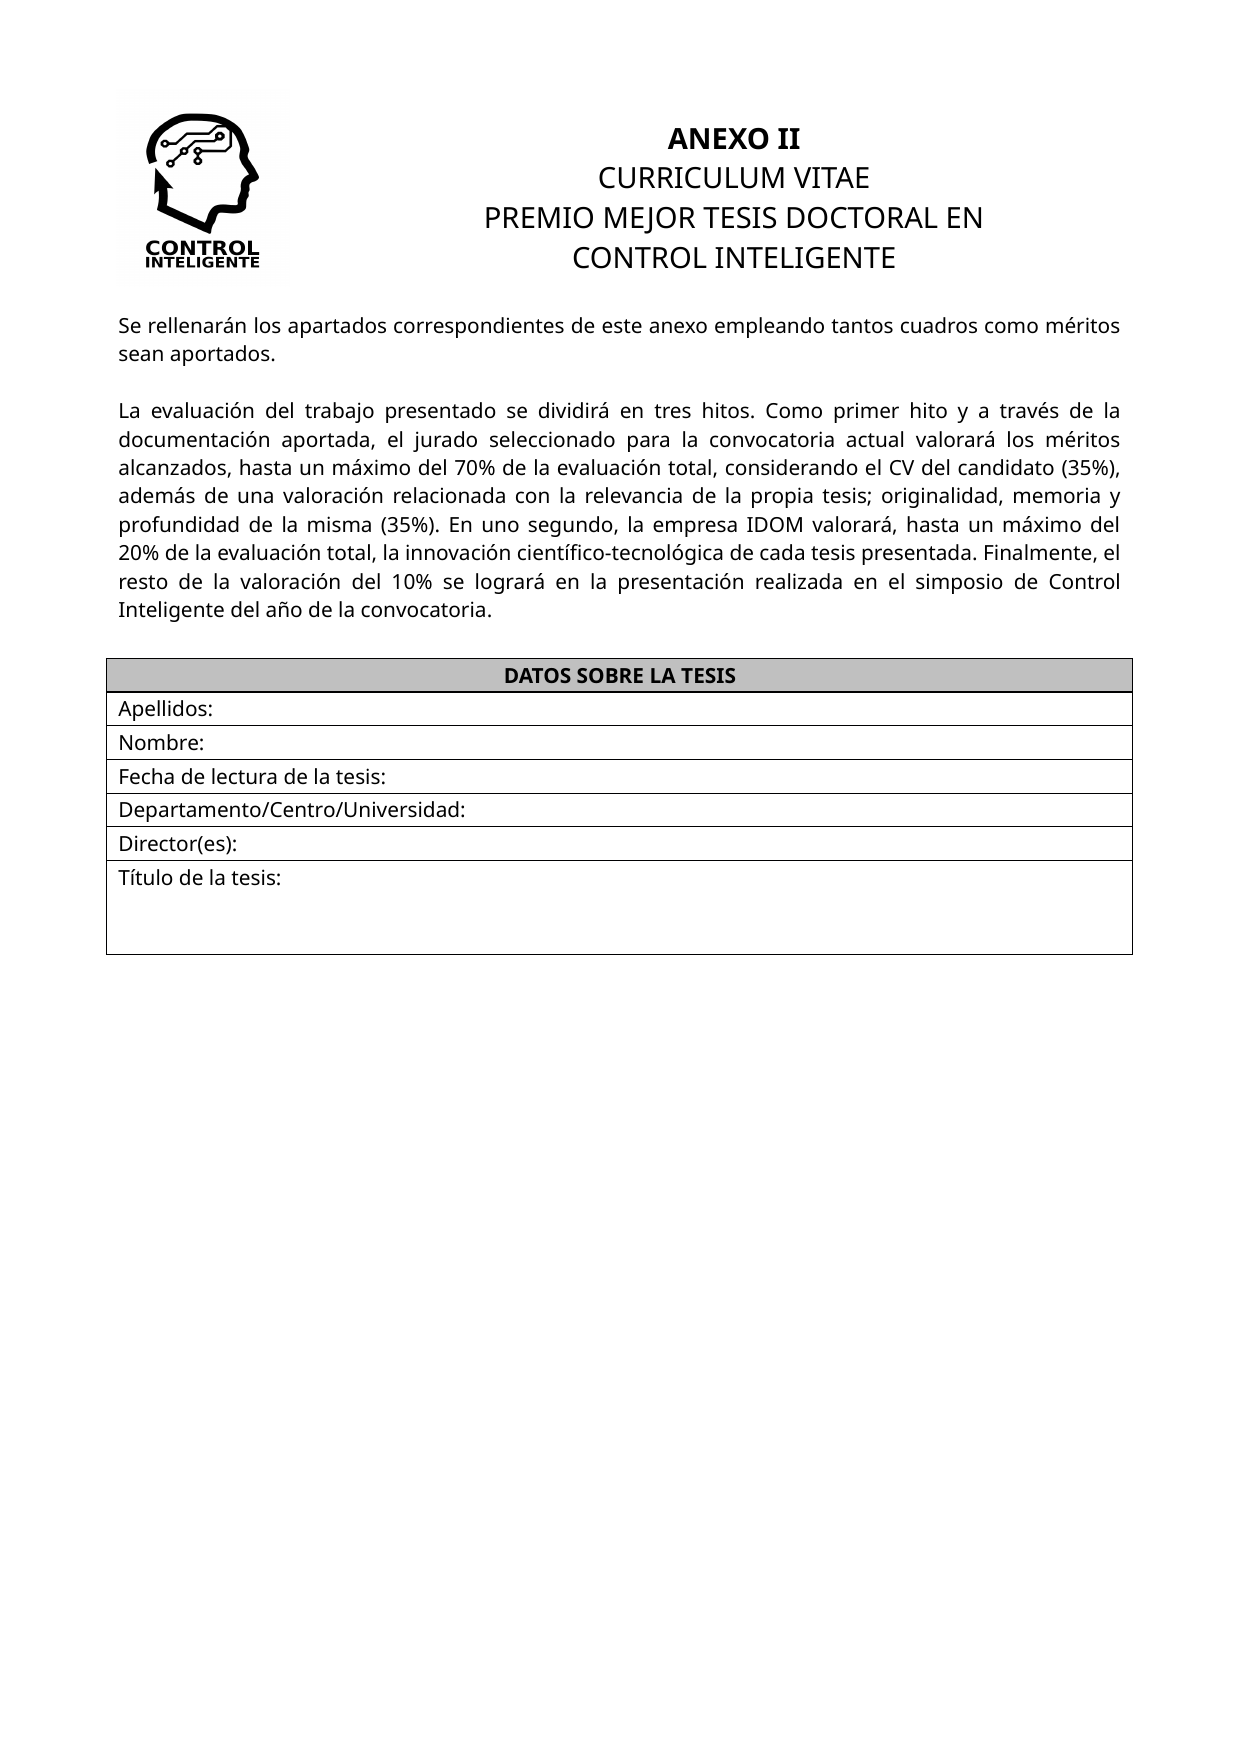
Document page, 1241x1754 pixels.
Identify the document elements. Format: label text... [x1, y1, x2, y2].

text PREMIO MEJOR TESIS DOCTORAL EN [290, 197, 1122, 237]
table_cell Nombre: [107, 726, 1132, 759]
table_cell Departamento/Centro/Universidad: [107, 794, 1132, 826]
text La evaluación del trabajo presentado se dividirá en tres hitos. Como primer hito y a través de la documentación aportada, el jurado seleccionado para la convocatoria actual valorará los méritos alcanzados, hasta un máximo del 70% de la evaluación total, considerando el CV del candidato (35%), además de una valoración relacionada con la relevancia de la propia tesis; originalidad, memoria y profundidad de la misma (35%). En uno segundo, la empresa IDOM valorará, hasta un máximo del 20% de la evaluación total, la innovación científico-tecnológica de cada tesis presentada. Finalmente, el resto de la valoración del 10% se logrará en la presentación realizada en el simposio de Control Inteligente del año de la convocatoria. [118, 396, 1122, 624]
text ANEXO II [290, 118, 1122, 158]
text Se rellenarán los apartados correspondientes de este anexo empleando tantos cuadros como méritos sean aportados. [118, 311, 1122, 368]
text CONTROL INTELIGENTE [290, 237, 1122, 277]
table_cell Título de la tesis: [107, 861, 1132, 954]
table_cell Apellidos: [107, 693, 1132, 725]
table_header DATOS SOBRE LA TESIS [107, 659, 1132, 691]
text CURRICULUM VITAE [290, 158, 1122, 197]
table_cell Fecha de lectura de la tesis: [107, 760, 1132, 792]
table_cell Director(es): [107, 827, 1132, 860]
picture [115, 89, 290, 287]
